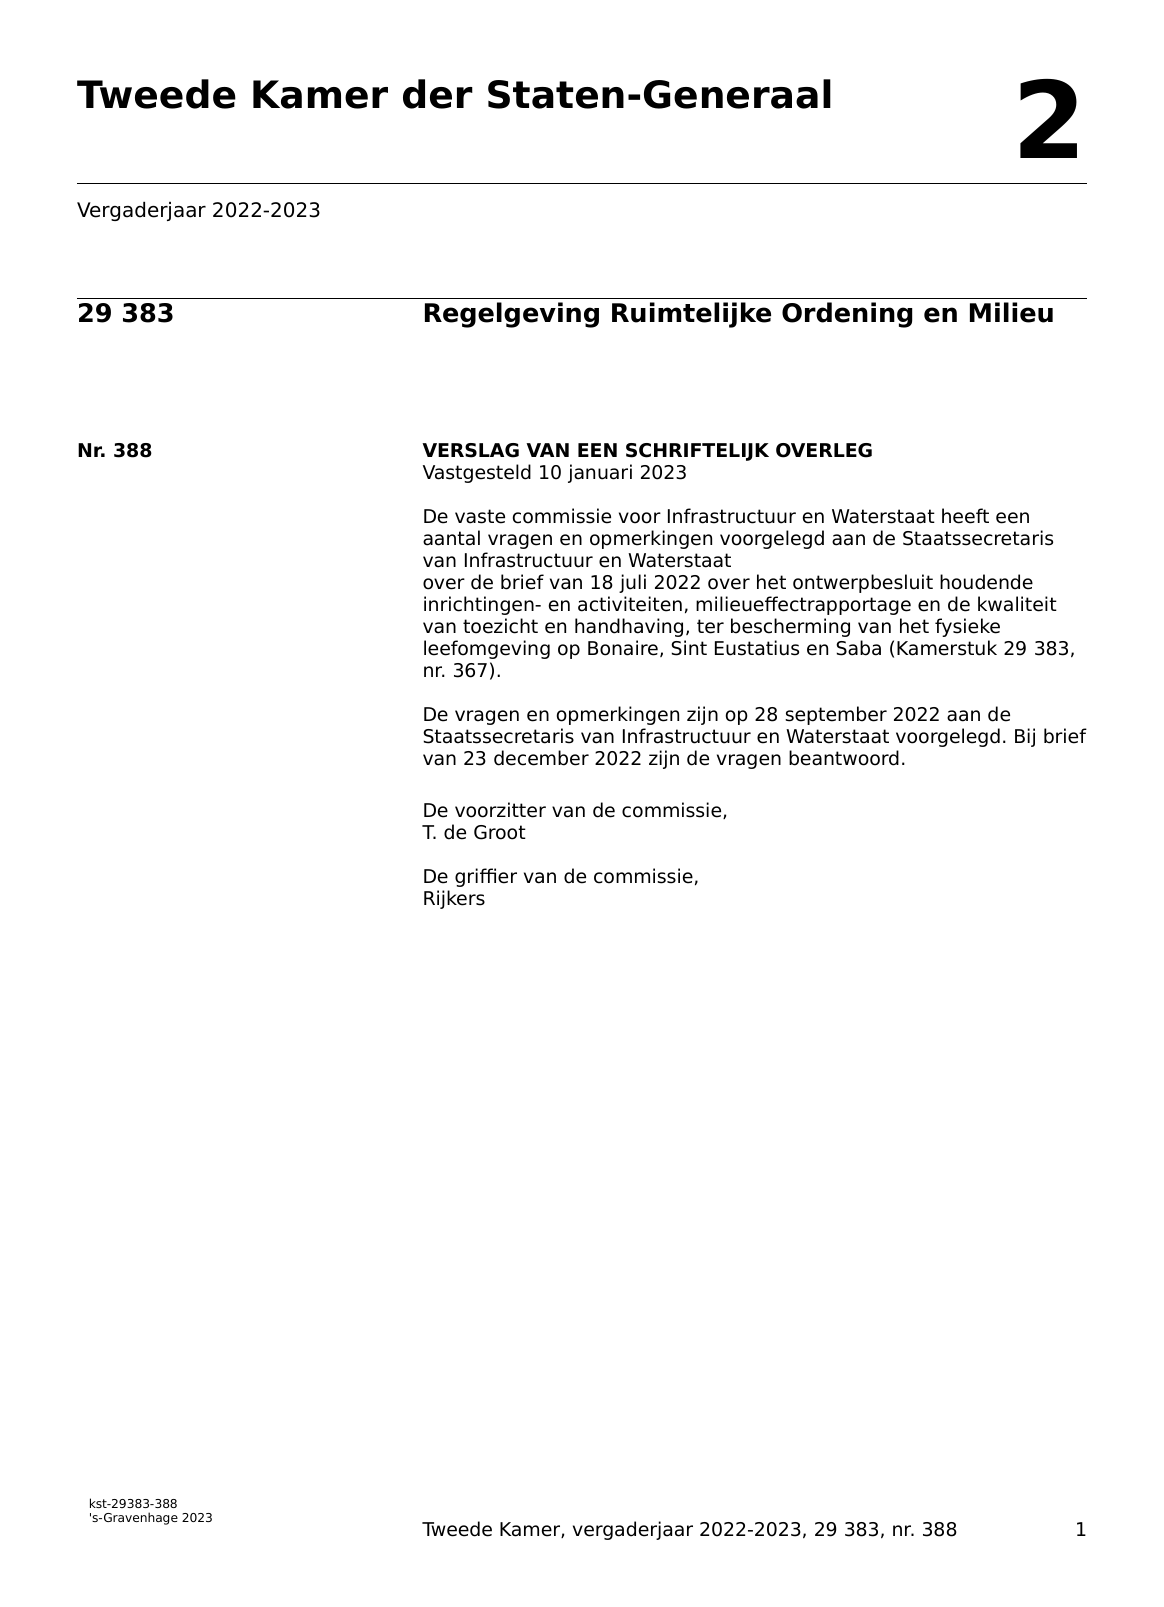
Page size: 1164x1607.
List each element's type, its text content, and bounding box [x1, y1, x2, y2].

text 's-Gravenhage 2023 [88, 1511, 323, 1525]
text De vaste commissie voor Infrastructuur en Waterstaat heeft een aantal vragen en opmerkingen voorgelegd aan de Staatssecretaris van Infrastructuur en Waterstaat [422, 506, 1087, 572]
text kst-29383-388 [88, 1497, 323, 1511]
table_cell Vergaderjaar 2022-2023 [77, 184, 1087, 298]
text De vragen en opmerkingen zijn op 28 september 2022 aan de Staatssecretaris van Infrastructuur en Waterstaat voorgelegd. Bij brief van 23 december 2022 zijn de vragen beantwoord. [422, 704, 1087, 770]
table_header Tweede Kamer der Staten-Generaal [77, 59, 886, 183]
text De voorzitter van de commissie, T. de Groot [422, 800, 1087, 844]
text over de brief van 18 juli 2022 over het ontwerpbesluit houdende inrichtingen- en activiteiten, milieueffectrapportage en de kwaliteit van toezicht en handhaving, ter bescherming van het fysieke leefomgeving op Bonaire, Sint Eustatius en Saba (Kamerstuk 29 383, nr. 367). [422, 572, 1087, 682]
text De griffier van de commissie, Rijkers [422, 866, 1087, 910]
subtitle 29 383 Regelgeving Ruimtelijke Ordening en Milieu [77, 299, 1087, 329]
table_header 2 [886, 59, 1087, 183]
subtitle Nr. 388 VERSLAG VAN EEN SCHRIFTELIJK OVERLEG [77, 440, 1087, 462]
text Vastgesteld 10 januari 2023 [422, 462, 1087, 484]
